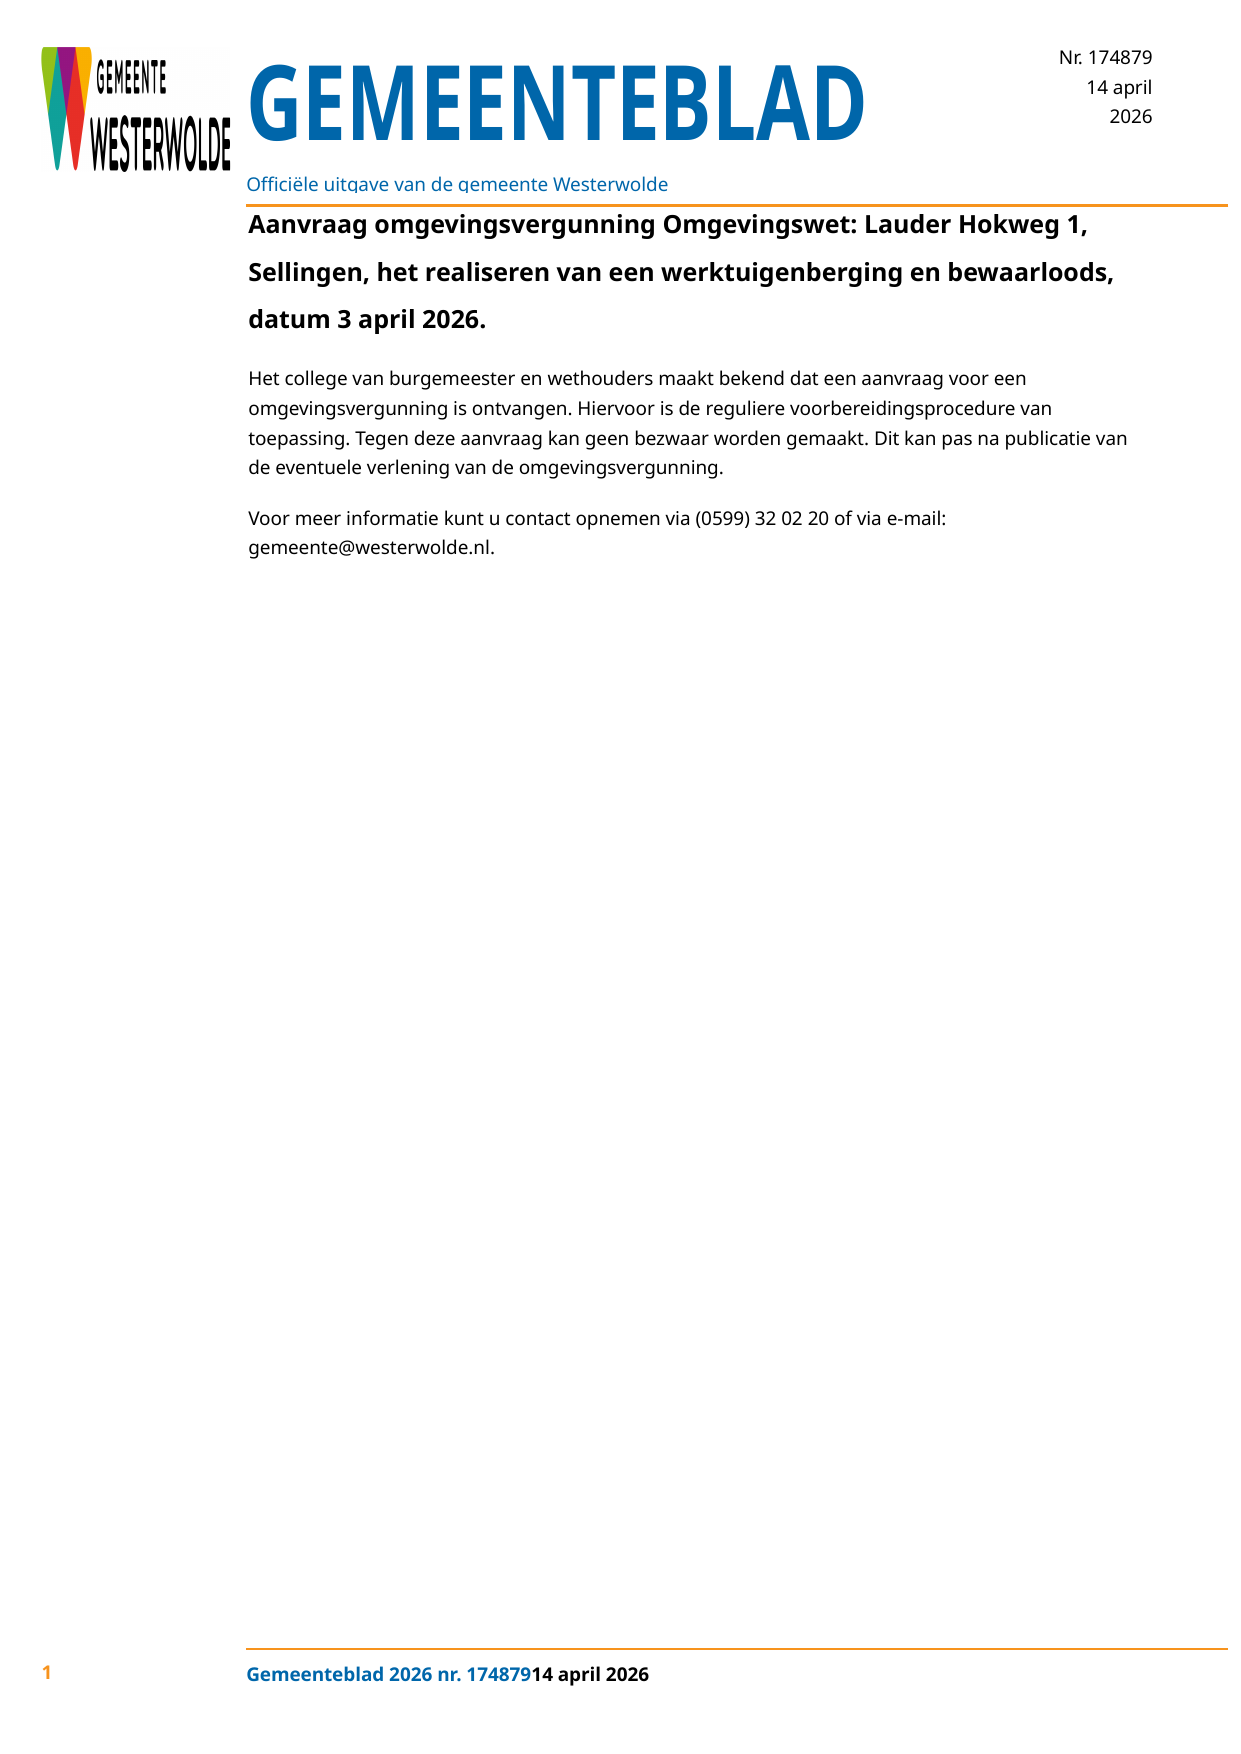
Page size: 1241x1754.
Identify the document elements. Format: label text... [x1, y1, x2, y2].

text Aanvraag omgevingsvergunning Omgevingswet: Lauder Hokweg 1, Sellingen, het realiseren van een werktuigenberging en bewaarloods, datum 3 april 2026. [248, 207, 1152, 336]
text Het college van burgemeester en wethouders maakt bekend dat een aanvraag voor een omgevingsvergunning is ontvangen. Hiervoor is de reguliere voorbereidingsprocedure van toepassing. Tegen deze aanvraag kan geen bezwaar worden gemaakt. Dit kan pas na publicatie van de eventuele verlening van de omgevingsvergunning. [248, 366, 1152, 480]
picture [41, 47, 231, 172]
text Voor meer informatie kunt u contact opnemen via (0599) 32 02 20 of via e-mail: gemeente@westerwolde.nl. [248, 505, 1152, 560]
